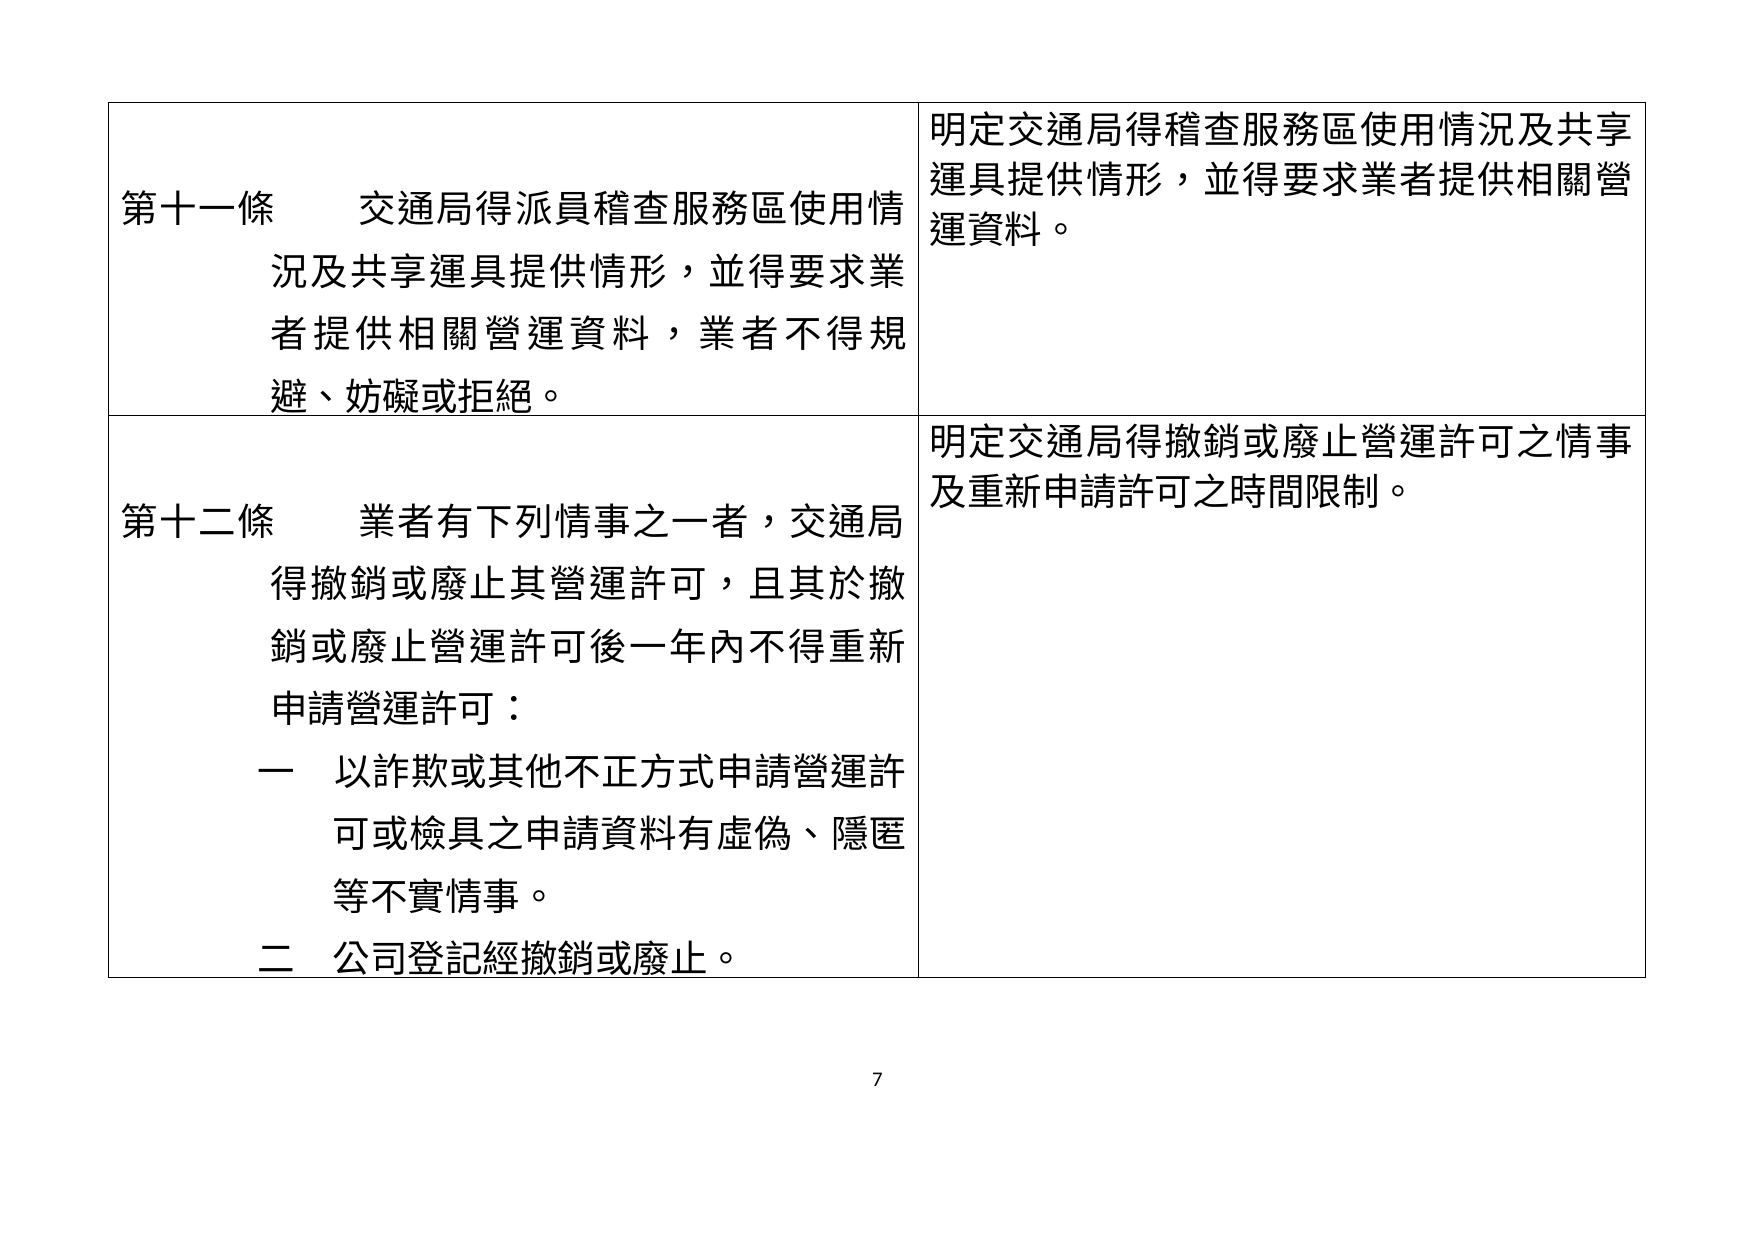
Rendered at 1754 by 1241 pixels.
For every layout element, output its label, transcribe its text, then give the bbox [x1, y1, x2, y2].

table_cell 第十二條 業者有下列情事之一者，交通局得撤銷或廢止其營運許可，且其於撤銷或廢止營運許可後一年內不得重新申請營運許可： 一 以詐欺或其他不正方式申請營運許可或檢具之申請資料有虛偽、隱匿等不實情事。 二 公司登記經撤銷或廢止。 [109, 416, 918, 977]
table_cell 明定交通局得撤銷或廢止營運許可之情事及重新申請許可之時間限制。 [919, 416, 1645, 977]
table_cell 第十一條 交通局得派員稽查服務區使用情況及共享運具提供情形，並得要求業者提供相關營運資料，業者不得規避、妨礙或拒絕。 [109, 103, 918, 415]
table_cell 明定交通局得稽查服務區使用情況及共享運具提供情形，並得要求業者提供相關營運資料。 [919, 103, 1645, 415]
